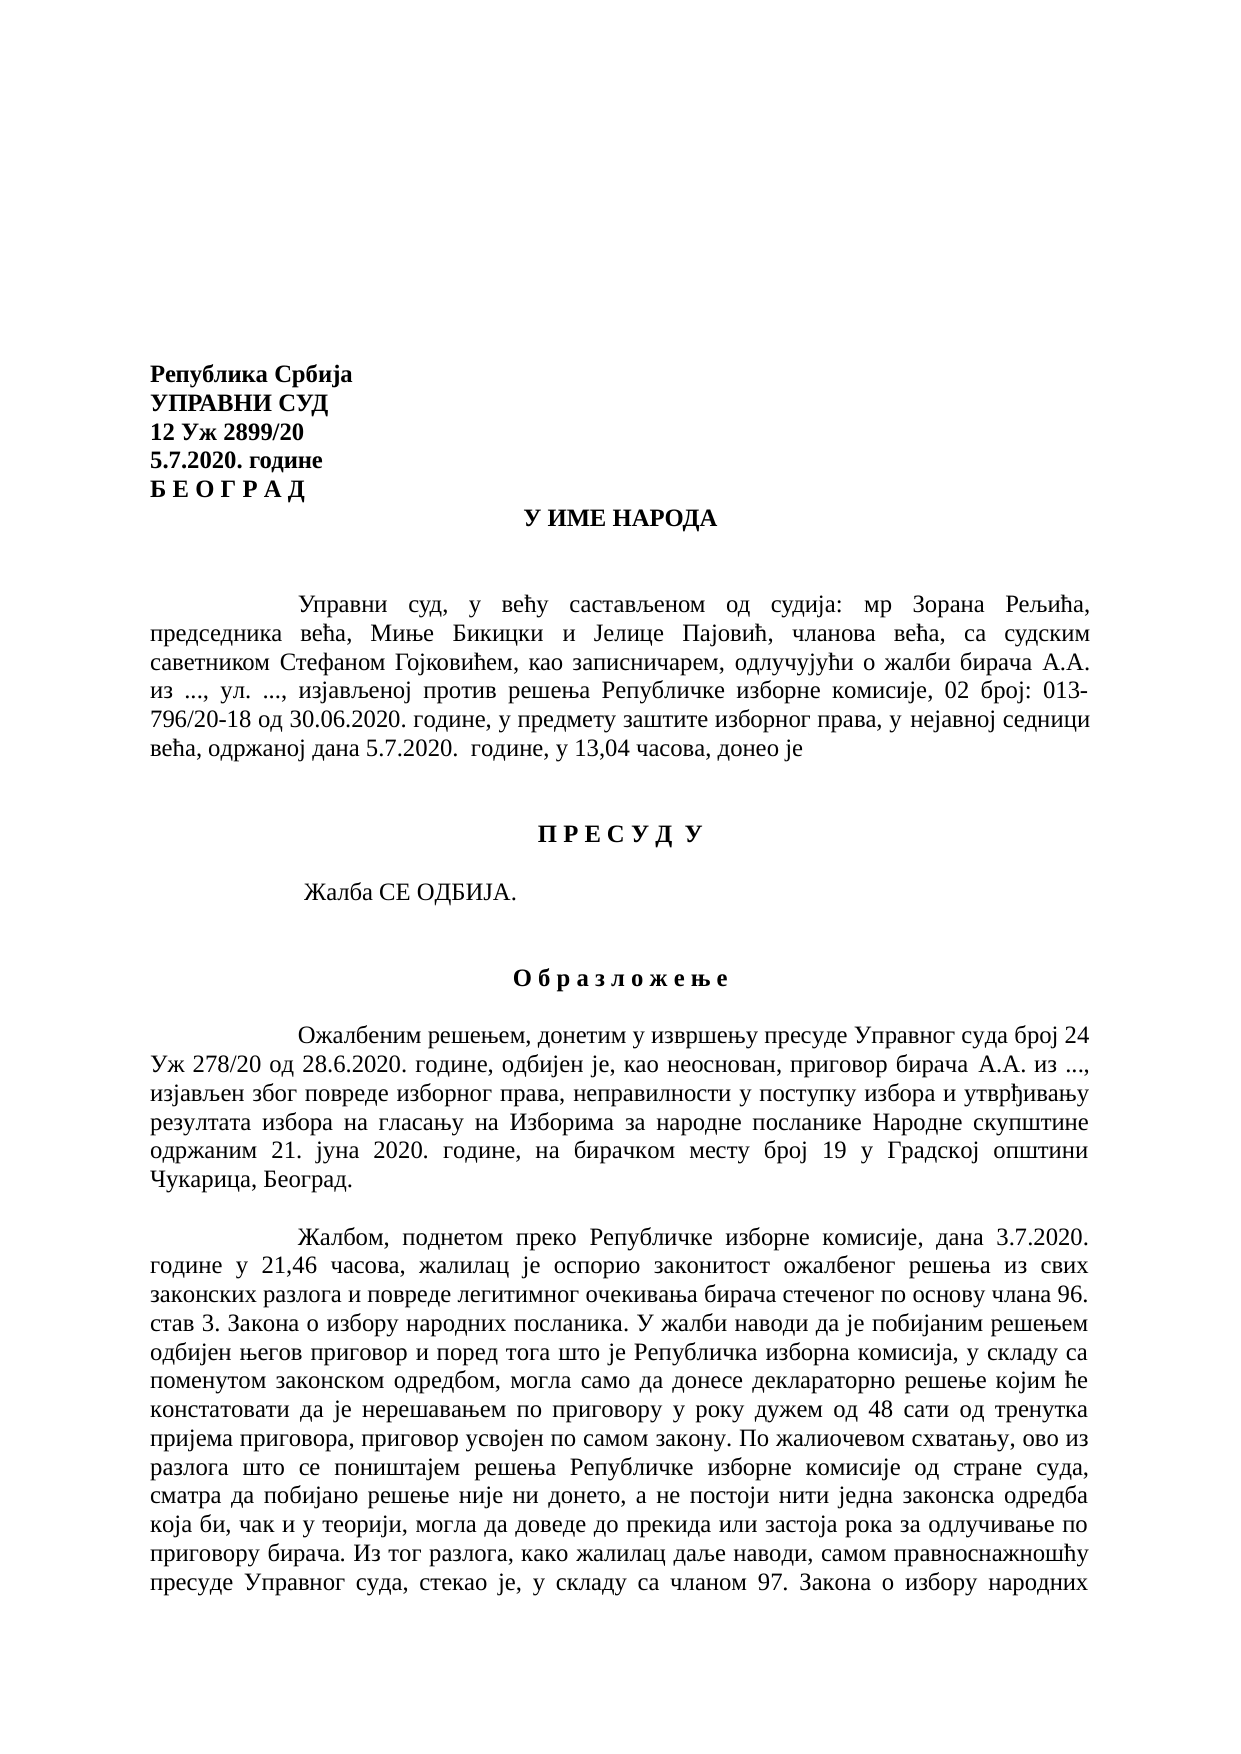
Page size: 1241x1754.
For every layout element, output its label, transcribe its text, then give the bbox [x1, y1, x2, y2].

text П Р Е С У Д У [150, 819, 1090, 848]
text Управни суд, у већу састављеном од судија: мр Зорана Рељића, председника већа, Миње Бикицки и Јелице Пајовић, чланова већа, са судским саветником Стефаном Гојковићем, као записничарем, одлучујући о жалби бирача А.А. из ..., ул. ..., изјављеној против решења Републичке изборне комисије, 02 број: 013-796/20-18 од 30.06.2020. године, у предмету заштите изборног права, у нејавној седници већа, одржаној дана 5.7.2020. године, у 13,04 часова, донео је [150, 589, 1090, 762]
text У ИМЕ НАРОДА [150, 503, 1090, 532]
text Жалба СЕ ОДБИЈА. [150, 877, 1090, 905]
text 5.7.2020. године [150, 445, 1090, 474]
text 12 Уж 2899/20 [150, 417, 1090, 445]
text Жалбом, поднетом преко Републичке изборне комисије, дана 3.7.2020. године у 21,46 часова, жалилац је оспорио законитост ожалбеног решења из свих законских разлога и повреде легитимног очекивања бирача стеченог по основу члана 96. став 3. Закона о избору народних посланика. У жалби наводи да је побијаним решењем одбијен његов приговор и поред тога што је Републичка изборна комисија, у складу са поменутом законском одредбом, могла само да донесе деклараторно решење којим ће констатовати да је нерешавањем по приговору у року дужем од 48 сати од тренутка пријема приговора, приговор усвојен по самом закону. По жалиочевом схватању, ово из разлога што се поништајем решења Републичке изборне комисије од стране суда, сматра да побијано решење није ни донето, а не постоји нити једна законска одредба која би, чак и у теорији, могла да доведе до прекида или застоја рока за одлучивање по приговору бирача. Из тог разлога, како жалилац даље наводи, самом правноснажношћу пресуде Управног суда, стекао је, у складу са чланом 97. Закона о избору народних [150, 1222, 1090, 1595]
text Република Србија [150, 148, 1090, 388]
text О б р а з л о ж е њ е [150, 963, 1090, 992]
text Ожалбеним решењем, донетим у извршењу пресуде Управног суда број 24 Уж 278/20 од 28.6.2020. године, одбијен је, као неоснован, приговор бирача А.А. из ..., изјављен због повреде изборног права, неправилности у поступку избора и утврђивању резултата избора на гласању на Изборима за народне посланике Народне скупштине одржаним 21. јуна 2020. године, на бирачком месту број 19 у Градској општини Чукарица, Београд. [150, 1020, 1090, 1193]
text Б Е О Г Р А Д [150, 474, 1090, 503]
text УПРАВНИ СУД [150, 388, 1090, 417]
